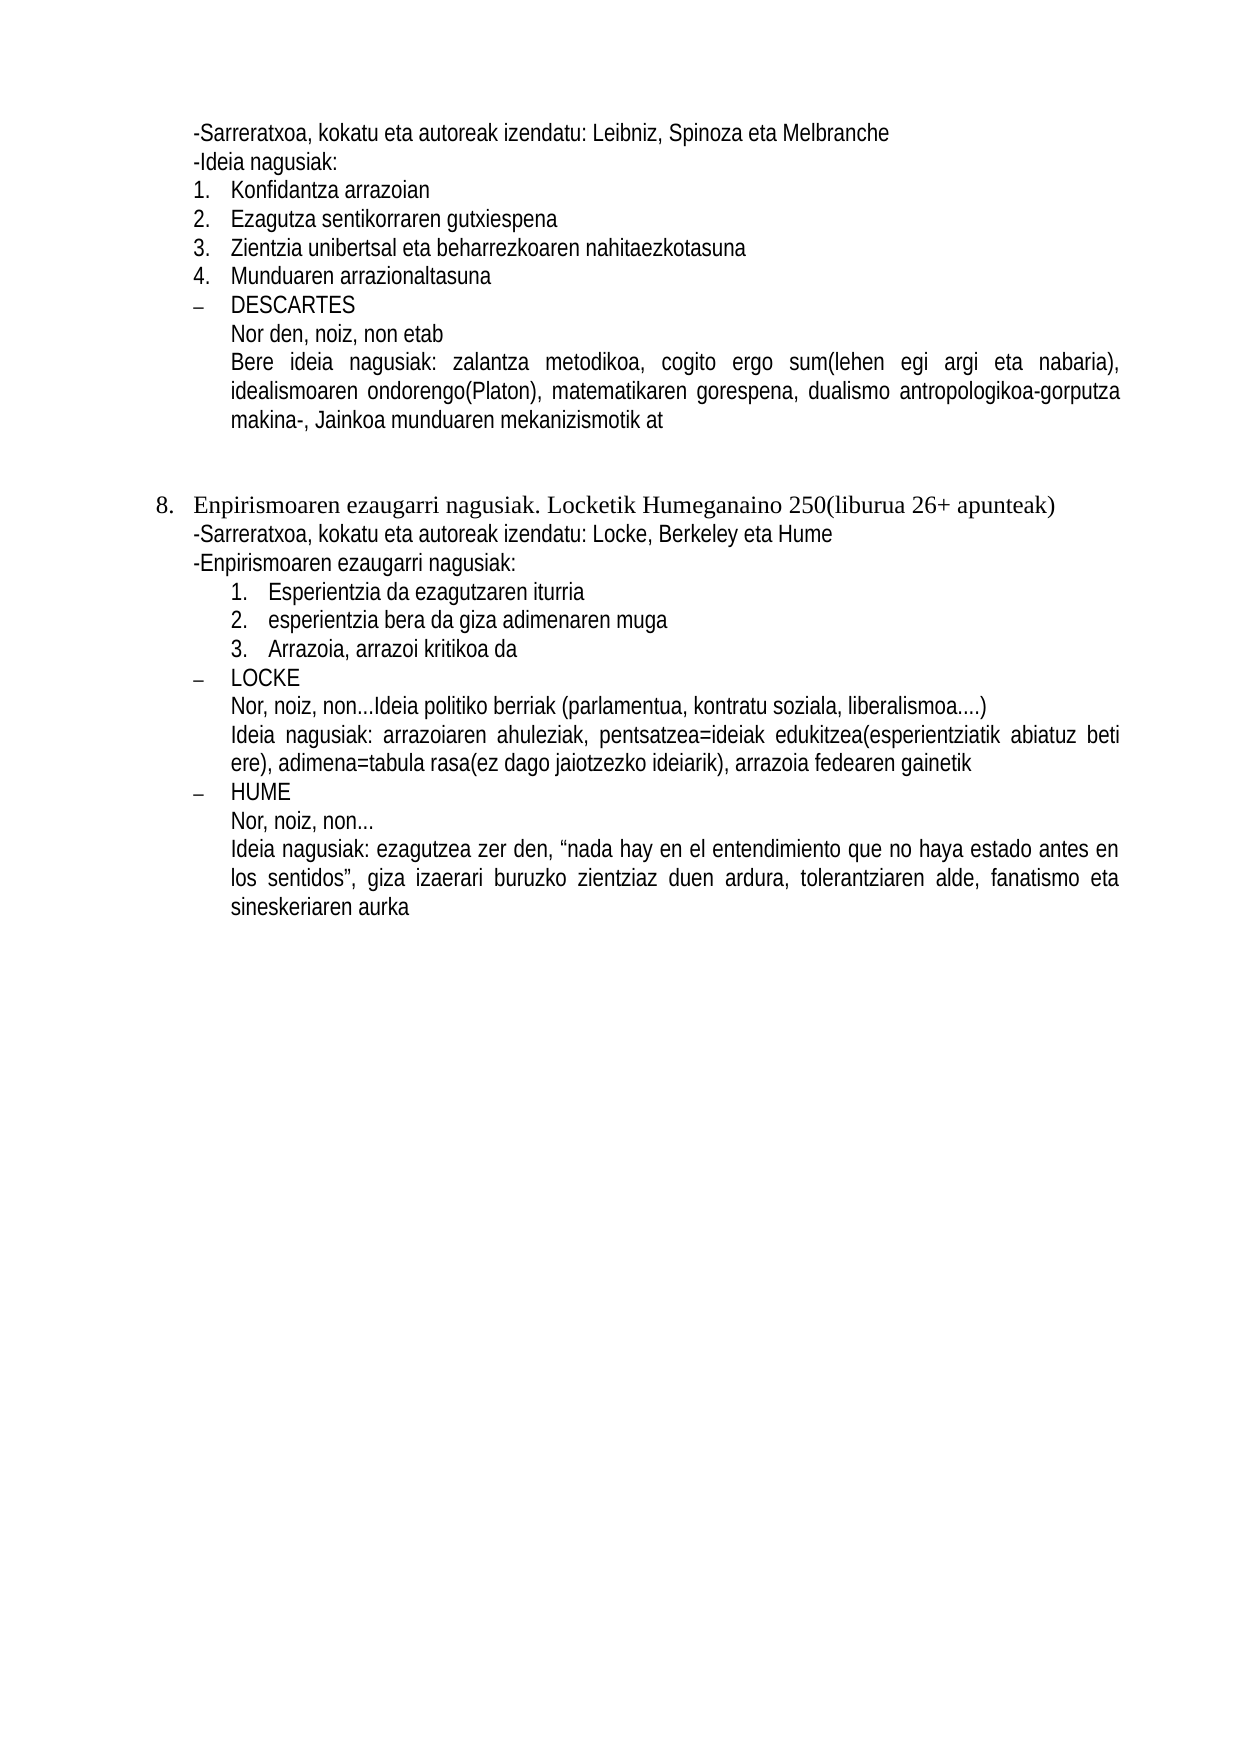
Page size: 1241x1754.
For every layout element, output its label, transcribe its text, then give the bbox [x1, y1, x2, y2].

list Zientzia unibertsal eta beharrezkoaren nahitaezkotasuna [193, 233, 1122, 261]
list HUME [193, 777, 1122, 806]
list -Enpirismoaren ezaugarri nagusiak: [156, 548, 1122, 577]
list Nor, noiz, non...Ideia politiko berriak (parlamentua, kontratu soziala, liberalismoa....) [193, 691, 1122, 720]
list Munduaren arrazionaltasuna [193, 261, 1122, 290]
list Konfidantza arrazoian [193, 175, 1122, 204]
list LOCKE [193, 662, 1122, 691]
list -Ideia nagusiak: [156, 147, 1122, 175]
list esperientzia bera da giza adimenaren muga [231, 605, 1122, 634]
list -Sarreratxoa, kokatu eta autoreak izendatu: Locke, Berkeley eta Hume [156, 519, 1122, 548]
list Enpirismoaren ezaugarri nagusiak. Locketik Humeganaino 250(liburua 26+ apunteak) [156, 491, 1122, 519]
list Bere ideia nagusiak: zalantza metodikoa, cogito ergo sum(lehen egi argi eta nabaria), idealismoaren ondorengo(Platon), matematikaren gorespena, dualismo antropologikoa-gorputza makina-, Jainkoa munduaren mekanizismotik at [193, 347, 1122, 433]
list Nor den, noiz, non etab [193, 319, 1122, 347]
list Arrazoia, arrazoi kritikoa da [231, 634, 1122, 662]
list Ideia nagusiak: arrazoiaren ahuleziak, pentsatzea=ideiak edukitzea(esperientziatik abiatuz beti ere), adimena=tabula rasa(ez dago jaiotzezko ideiarik), arrazoia fedearen gainetik [193, 720, 1122, 777]
list -Sarreratxoa, kokatu eta autoreak izendatu: Leibniz, Spinoza eta Melbranche [156, 118, 1122, 147]
list Esperientzia da ezagutzaren iturria [231, 577, 1122, 605]
list Nor, noiz, non... [193, 806, 1122, 834]
list DESCARTES [193, 290, 1122, 319]
list Ideia nagusiak: ezagutzea zer den, “nada hay en el entendimiento que no haya estado antes en los sentidos”, giza izaerari buruzko zientziaz duen ardura, tolerantziaren alde, fanatismo eta sineskeriaren aurka [193, 834, 1122, 920]
list Ezagutza sentikorraren gutxiespena [193, 204, 1122, 233]
